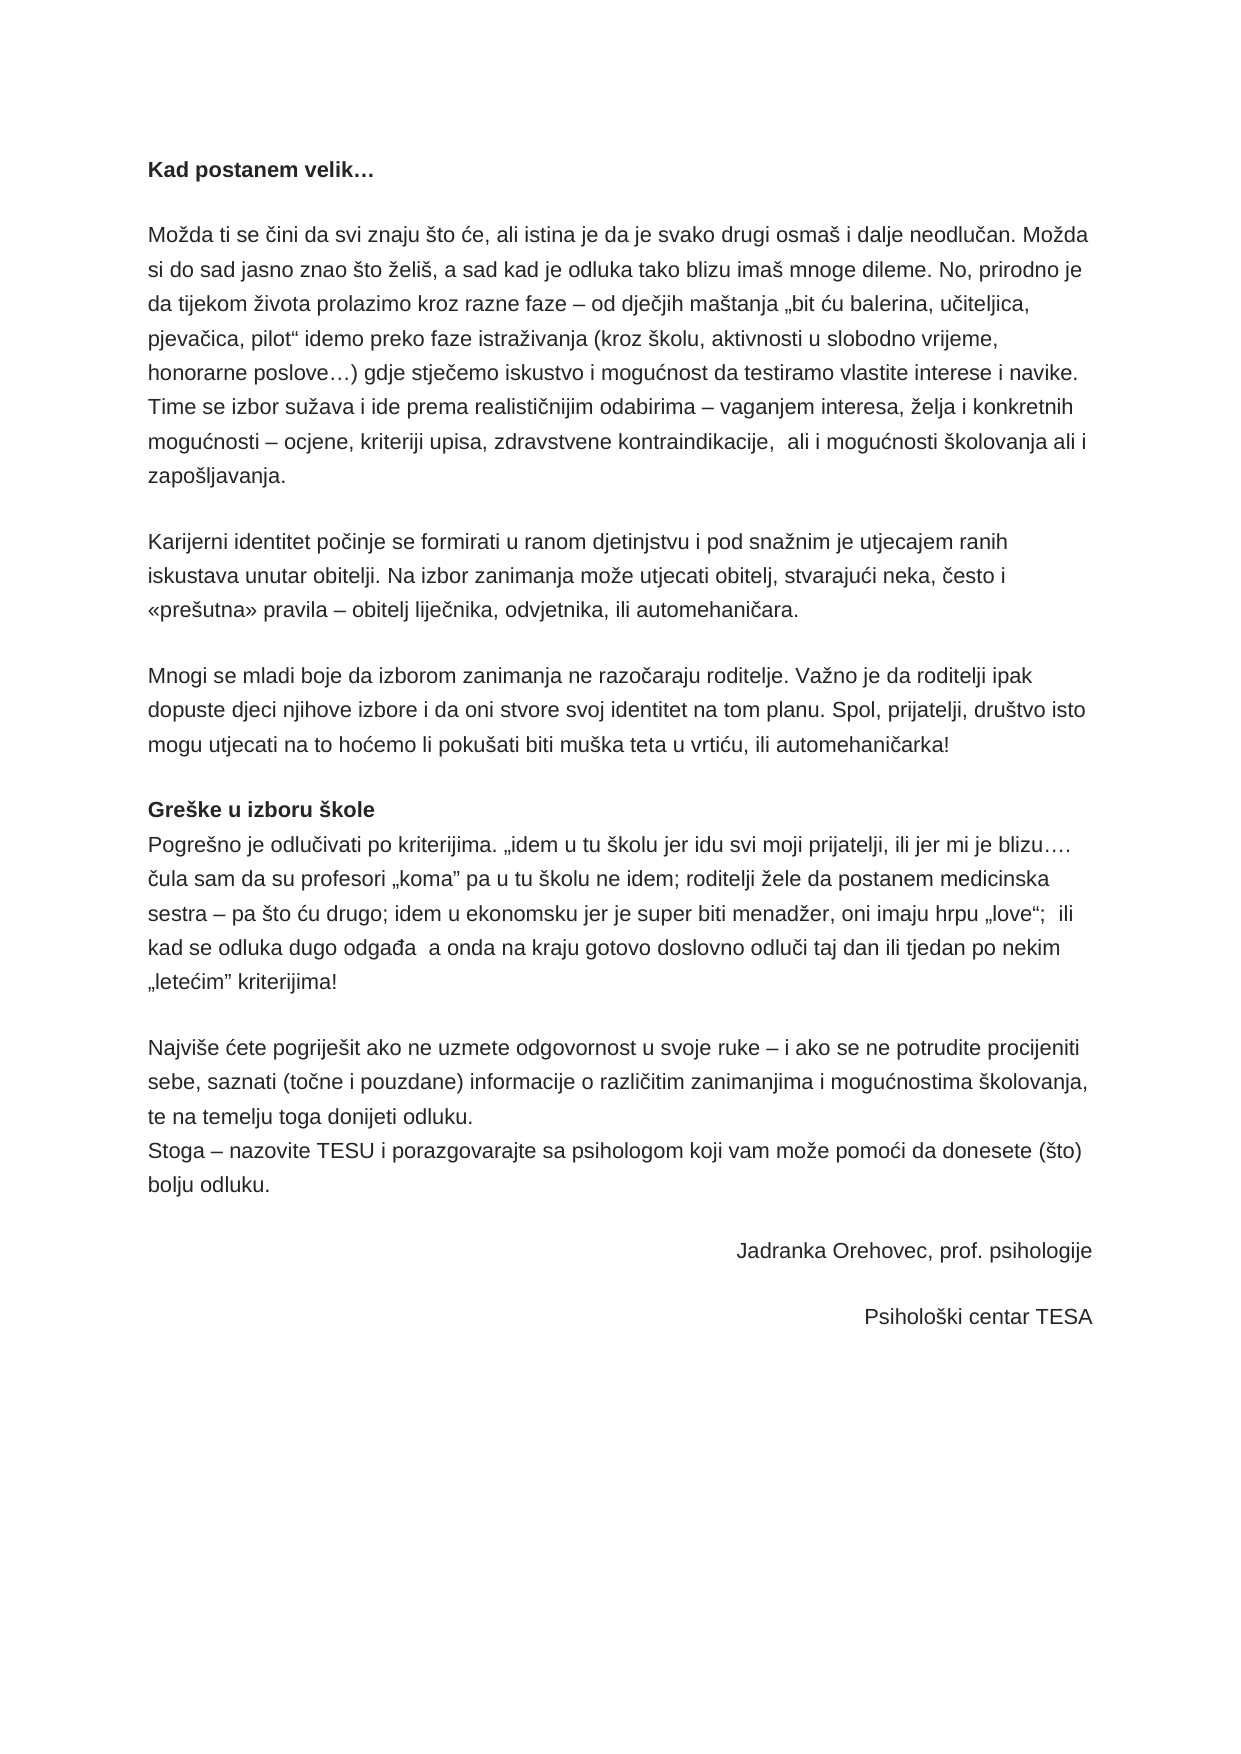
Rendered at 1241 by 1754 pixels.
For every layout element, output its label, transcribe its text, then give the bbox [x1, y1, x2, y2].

text Jadranka Orehovec, prof. psihologije [148, 1229, 1093, 1263]
text Možda ti se čini da svi znaju što će, ali istina je da je svako drugi osmaš i dalje neodlučan. Možda si do sad jasno znao što želiš, a sad kad je odluka tako blizu imaš mnoge dileme. No, prirodno je da tijekom života prolazimo kroz razne faze – od dječjih maštanja „bit ću balerina, učiteljica, pjevačica, pilot“ idemo preko faze istraživanja (kroz školu, aktivnosti u slobodno vrijeme, honorarne poslove…) gdje stječemo iskustvo i mogućnost da testiramo vlastite interese i navike. Time se izbor sužava i ide prema realističnijim odabirima – vaganjem interesa, želja i konkretnih mogućnosti – ocjene, kriteriji upisa, zdravstvene kontraindikacije, ali i mogućnosti školovanja ali i zapošljavanja. [148, 213, 1093, 488]
text Greške u izboru škole Pogrešno je odlučivati po kriterijima. „idem u tu školu jer idu svi moji prijatelji, ili jer mi je blizu…. čula sam da su profesori „koma” pa u tu školu ne idem; roditelji žele da postanem medicinska sestra – pa što ću drugo; idem u ekonomsku jer je super biti menadžer, oni imaju hrpu „love“; ili kad se odluka dugo odgađa a onda na kraju gotovo doslovno odluči taj dan ili tjedan po nekim „letećim” kriterijima! [148, 788, 1093, 994]
text Karijerni identitet počinje se formirati u ranom djetinjstvu i pod snažnim je utjecajem ranih iskustava unutar obitelji. Na izbor zanimanja može utjecati obitelj, stvarajući neka, često i «prešutna» pravila – obitelj liječnika, odvjetnika, ili automehaničara. [148, 519, 1093, 623]
text Kad postanem velik… [148, 148, 1093, 182]
text Psihološki centar TESA [148, 1294, 1093, 1329]
text Mnogi se mladi boje da izborom zanimanja ne razočaraju roditelje. Važno je da roditelji ipak dopuste djeci njihove izbore i da oni stvore svoj identitet na tom planu. Spol, prijatelji, društvo isto mogu utjecati na to hoćemo li pokušati biti muška teta u vrtiću, ili automehaničarka! [148, 654, 1093, 757]
text Najviše ćete pogriješit ako ne uzmete odgovornost u svoje ruke – i ako se ne potrudite procijeniti sebe, saznati (točne i pouzdane) informacije o različitim zanimanjima i mogućnostima školovanja, te na temelju toga donijeti odluku. Stoga – nazovite TESU i porazgovarajte sa psihologom koji vam može pomoći da donesete (što) bolju odluku. [148, 1026, 1093, 1198]
